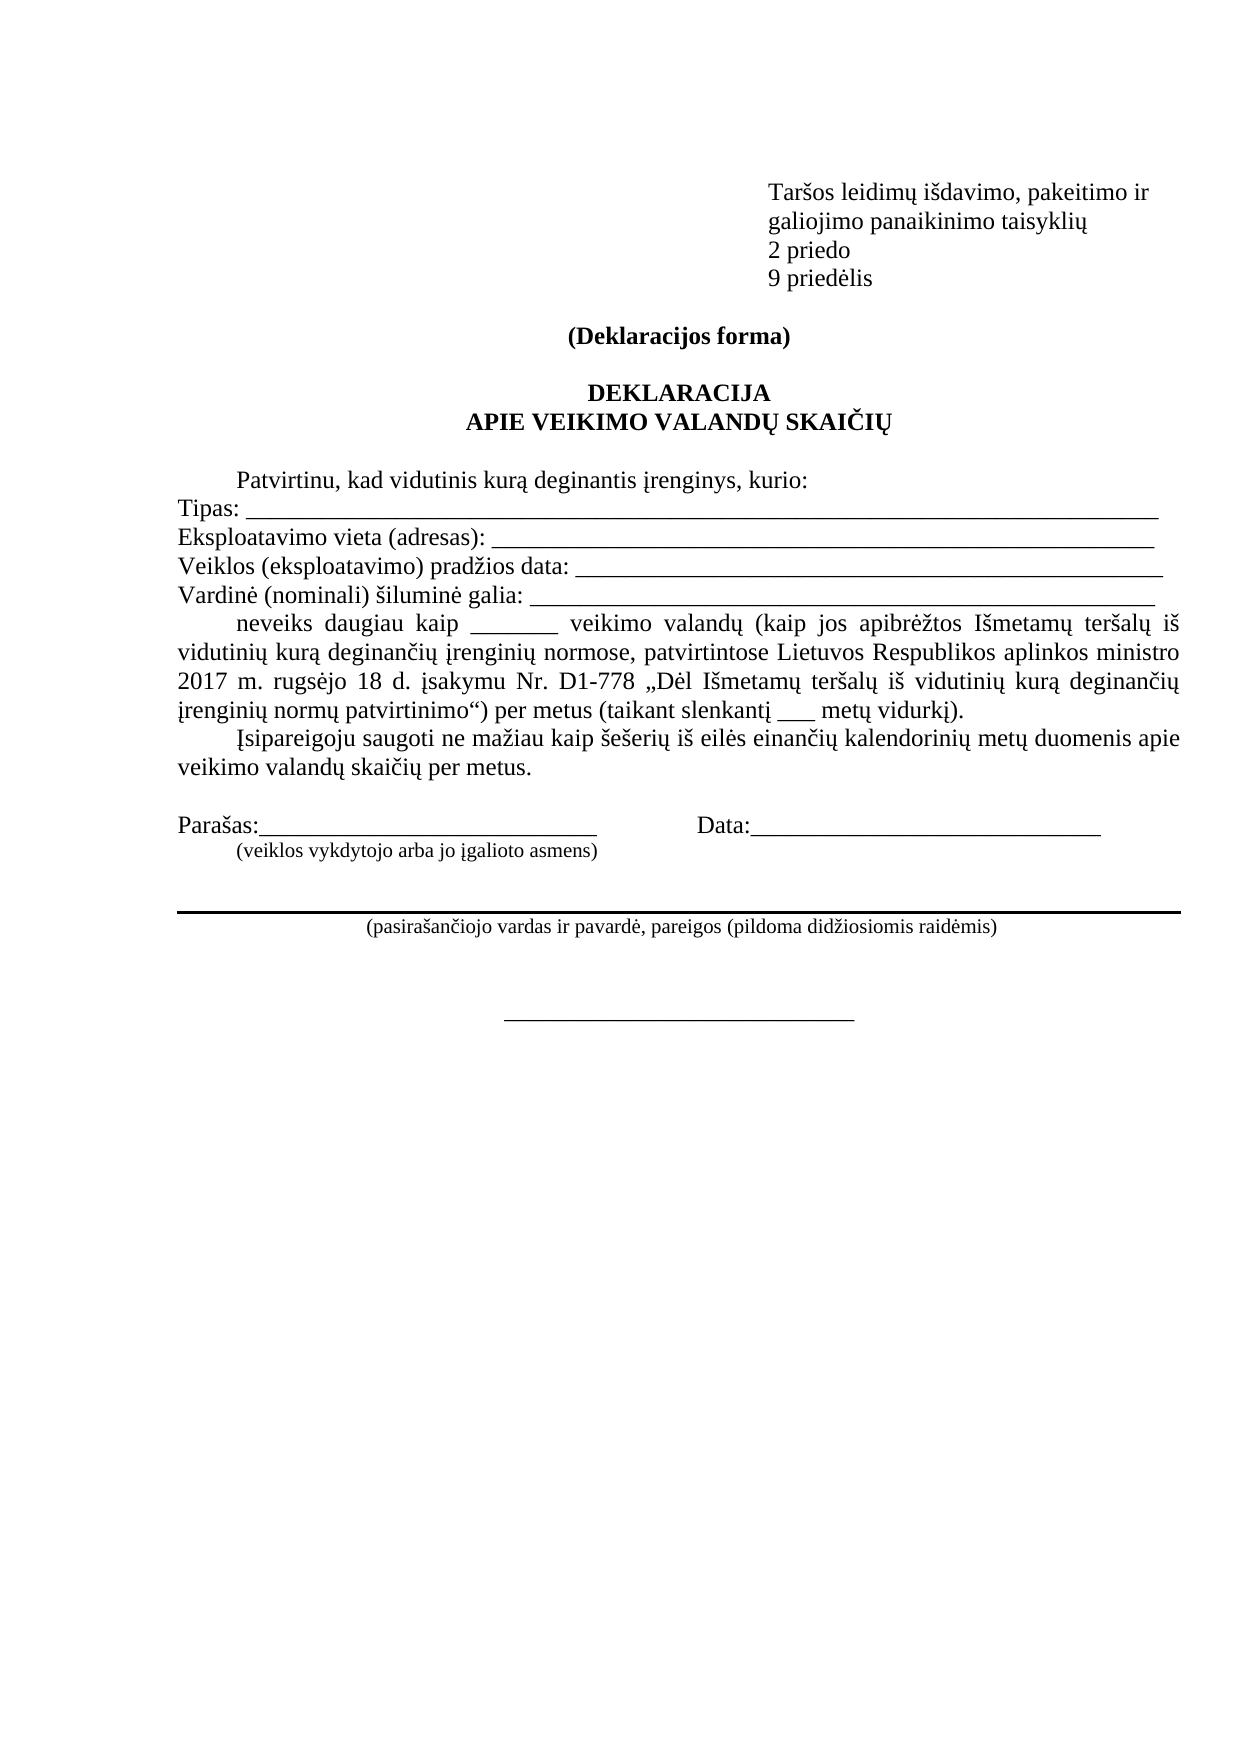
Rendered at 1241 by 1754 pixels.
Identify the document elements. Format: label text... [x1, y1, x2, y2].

text DEKLARACIJA [177, 378, 1181, 407]
text Patvirtinu, kad vidutinis kurą deginantis įrenginys, kurio: [177, 465, 1181, 493]
text 9 priedėlis [768, 263, 1181, 292]
text ____________________________ [177, 995, 1181, 1024]
text Tipas: _________________________________________________________________________ [177, 493, 1181, 522]
text (Deklaracijos forma) [177, 321, 1181, 350]
text Veiklos (eksploatavimo) pradžios data: _______________________________________________ [177, 551, 1181, 580]
text (pasirašančiojo vardas ir pavardė, pareigos (pildoma didžiosiomis raidėmis) [177, 914, 1181, 938]
text Vardinė (nominali) šiluminė galia: __________________________________________________ [177, 580, 1181, 608]
text APIE VEIKIMO VALANDŲ SKAIČIŲ [177, 407, 1181, 436]
text 2 priedo [768, 235, 1181, 263]
text Parašas:___________________________ Data:____________________________ [177, 810, 1181, 838]
text galiojimo panaikinimo taisyklių [768, 206, 1181, 235]
text Eksploatavimo vieta (adresas): _____________________________________________________ [177, 522, 1181, 551]
text Įsipareigoju saugoti ne mažiau kaip šešerių iš eilės einančių kalendorinių metų duomenis apie veikimo valandų skaičių per metus. [177, 723, 1181, 781]
text neveiks daugiau kaip _______ veikimo valandų (kaip jos apibrėžtos Išmetamų teršalų iš vidutinių kurą deginančių įrenginių normose, patvirtintose Lietuvos Respublikos aplinkos ministro 2017 m. rugsėjo 18 d. įsakymu Nr. D1-778 „Dėl Išmetamų teršalų iš vidutinių kurą deginančių įrenginių normų patvirtinimo“) per metus (taikant slenkantį ___ metų vidurkį). [177, 608, 1181, 723]
text Taršos leidimų išdavimo, pakeitimo ir [768, 177, 1181, 206]
text (veiklos vykdytojo arba jo įgalioto asmens) [177, 838, 1181, 862]
